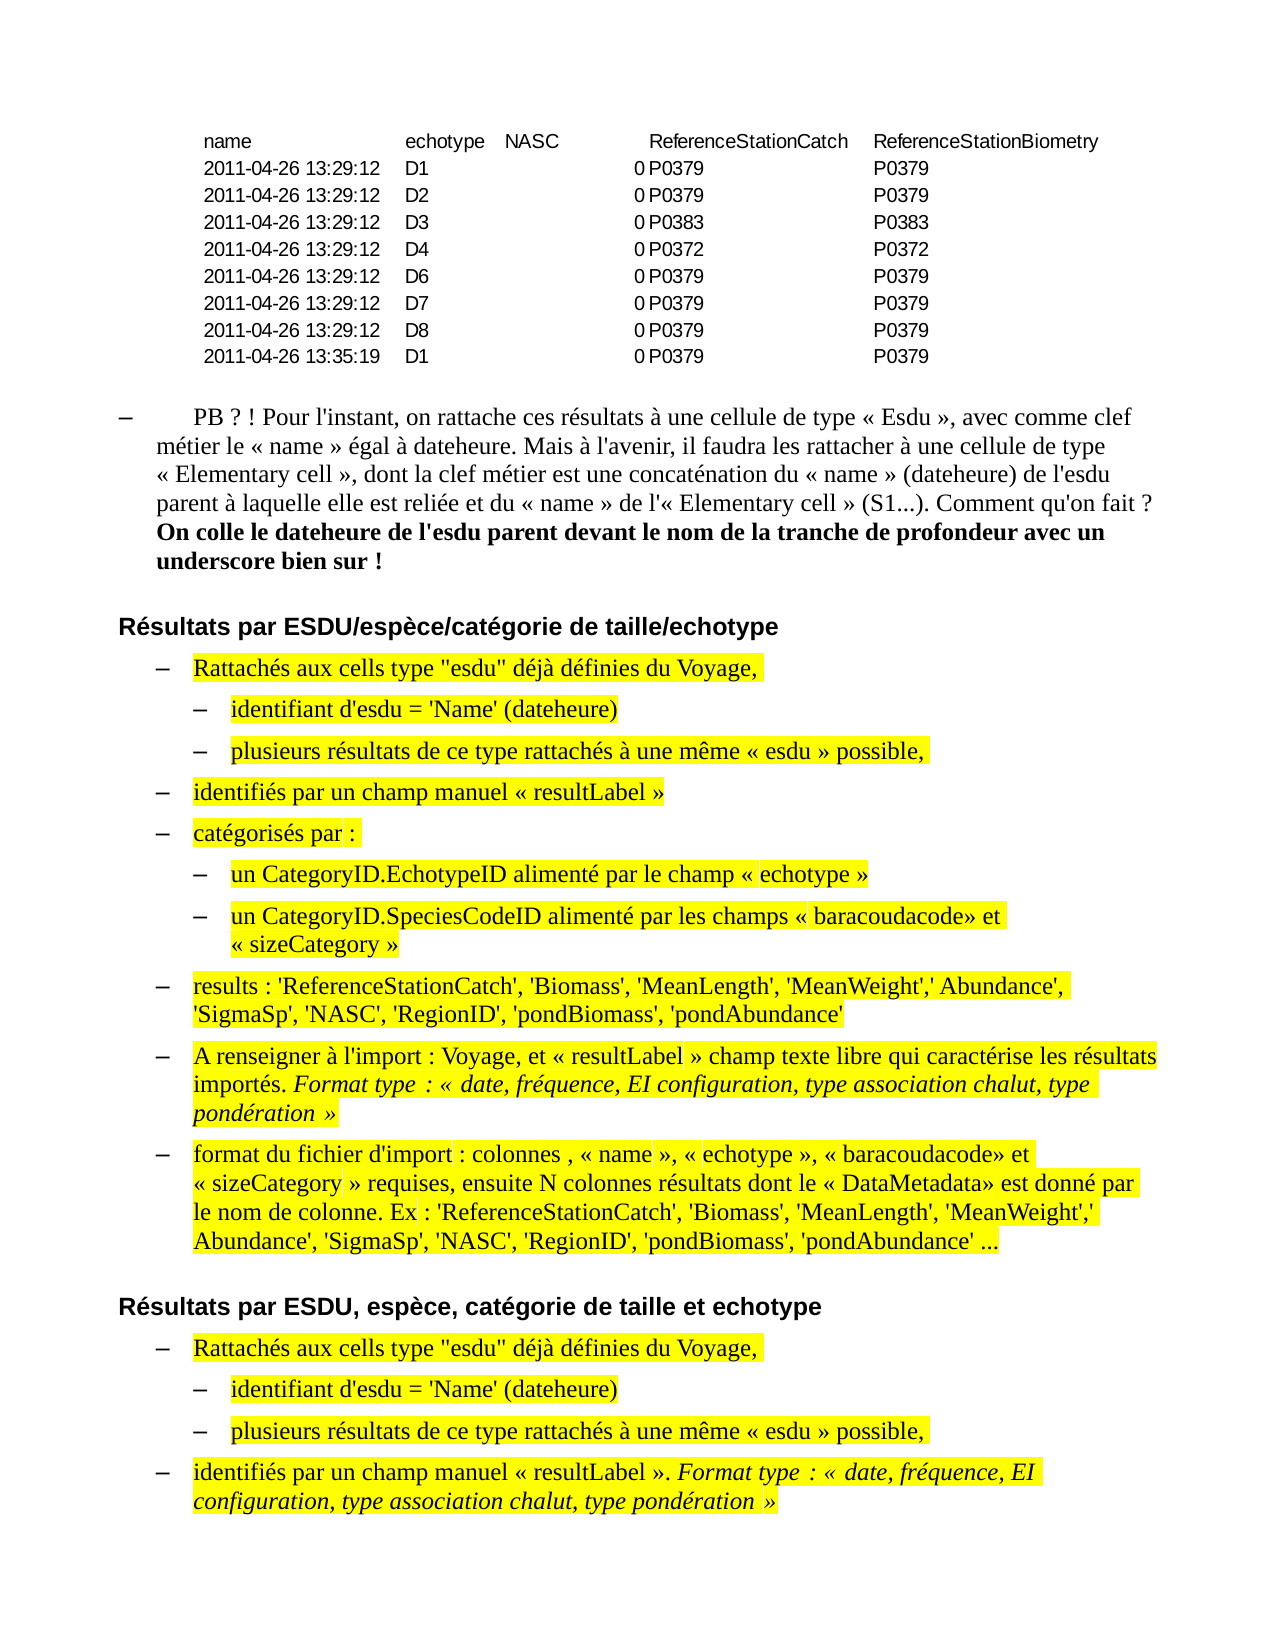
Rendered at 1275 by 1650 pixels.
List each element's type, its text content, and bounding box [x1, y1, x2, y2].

list identifiés par un champ manuel « resultLabel » [156, 777, 1157, 806]
list catégorisés par : [156, 818, 1157, 847]
list un CategoryID.EchotypeID alimenté par le champ « echotype » [193, 859, 1157, 888]
list plusieurs résultats de ce type rattachés à une même « esdu » possible, [193, 1416, 1157, 1444]
list un CategoryID.SpeciesCodeID alimenté par les champs « baracoudacode» et « sizeCategory » [193, 901, 1157, 958]
list identifiant d'esdu = 'Name' (dateheure) [193, 694, 1157, 723]
list identifiant d'esdu = 'Name' (dateheure) [193, 1374, 1157, 1403]
list results : 'ReferenceStationCatch', 'Biomass', 'MeanLength', 'MeanWeight',' Abundance', 'SigmaSp', 'NASC', 'RegionID', 'pondBiomass', 'pondAbundance' [156, 971, 1157, 1028]
list PB ? ! Pour l'instant, on rattache ces résultats à une cellule de type « Esdu », avec comme clef métier le « name » égal à dateheure. Mais à l'avenir, il faudra les rattacher à une cellule de type « Elementary cell », dont la clef métier est une concaténation du « name » (dateheure) de l'esdu parent à laquelle elle est reliée et du « name » de l'« Elementary cell » (S1...). Comment qu'on fait ? On colle le dateheure de l'esdu parent devant le nom de la tranche de profondeur avec un underscore bien sur ! [118, 402, 1157, 574]
list format du fichier d'import : colonnes , « name », « echotype », « baracoudacode» et « sizeCategory » requises, ensuite N colonnes résultats dont le « DataMetadata» est donné par le nom de colonne. Ex : 'ReferenceStationCatch', 'Biomass', 'MeanLength', 'MeanWeight',' Abundance', 'SigmaSp', 'NASC', 'RegionID', 'pondBiomass', 'pondAbundance' ... [156, 1139, 1157, 1254]
list identifiés par un champ manuel « resultLabel ». Format type : « date, fréquence, EI configuration, type association chalut, type pondération » [156, 1457, 1157, 1514]
subtitle Résultats par ESDU/espèce/catégorie de taille/echotype [118, 612, 1157, 641]
subtitle Résultats par ESDU, espèce, catégorie de taille et echotype [118, 1292, 1157, 1321]
list plusieurs résultats de ce type rattachés à une même « esdu » possible, [193, 736, 1157, 764]
list Rattachés aux cells type "esdu" déjà définies du Voyage, [156, 653, 1157, 682]
list A renseigner à l'import : Voyage, et « resultLabel » champ texte libre qui caractérise les résultats importés. Format type : « date, fréquence, EI configuration, type association chalut, type pondération » [156, 1041, 1157, 1127]
list Rattachés aux cells type "esdu" déjà définies du Voyage, [156, 1333, 1157, 1362]
